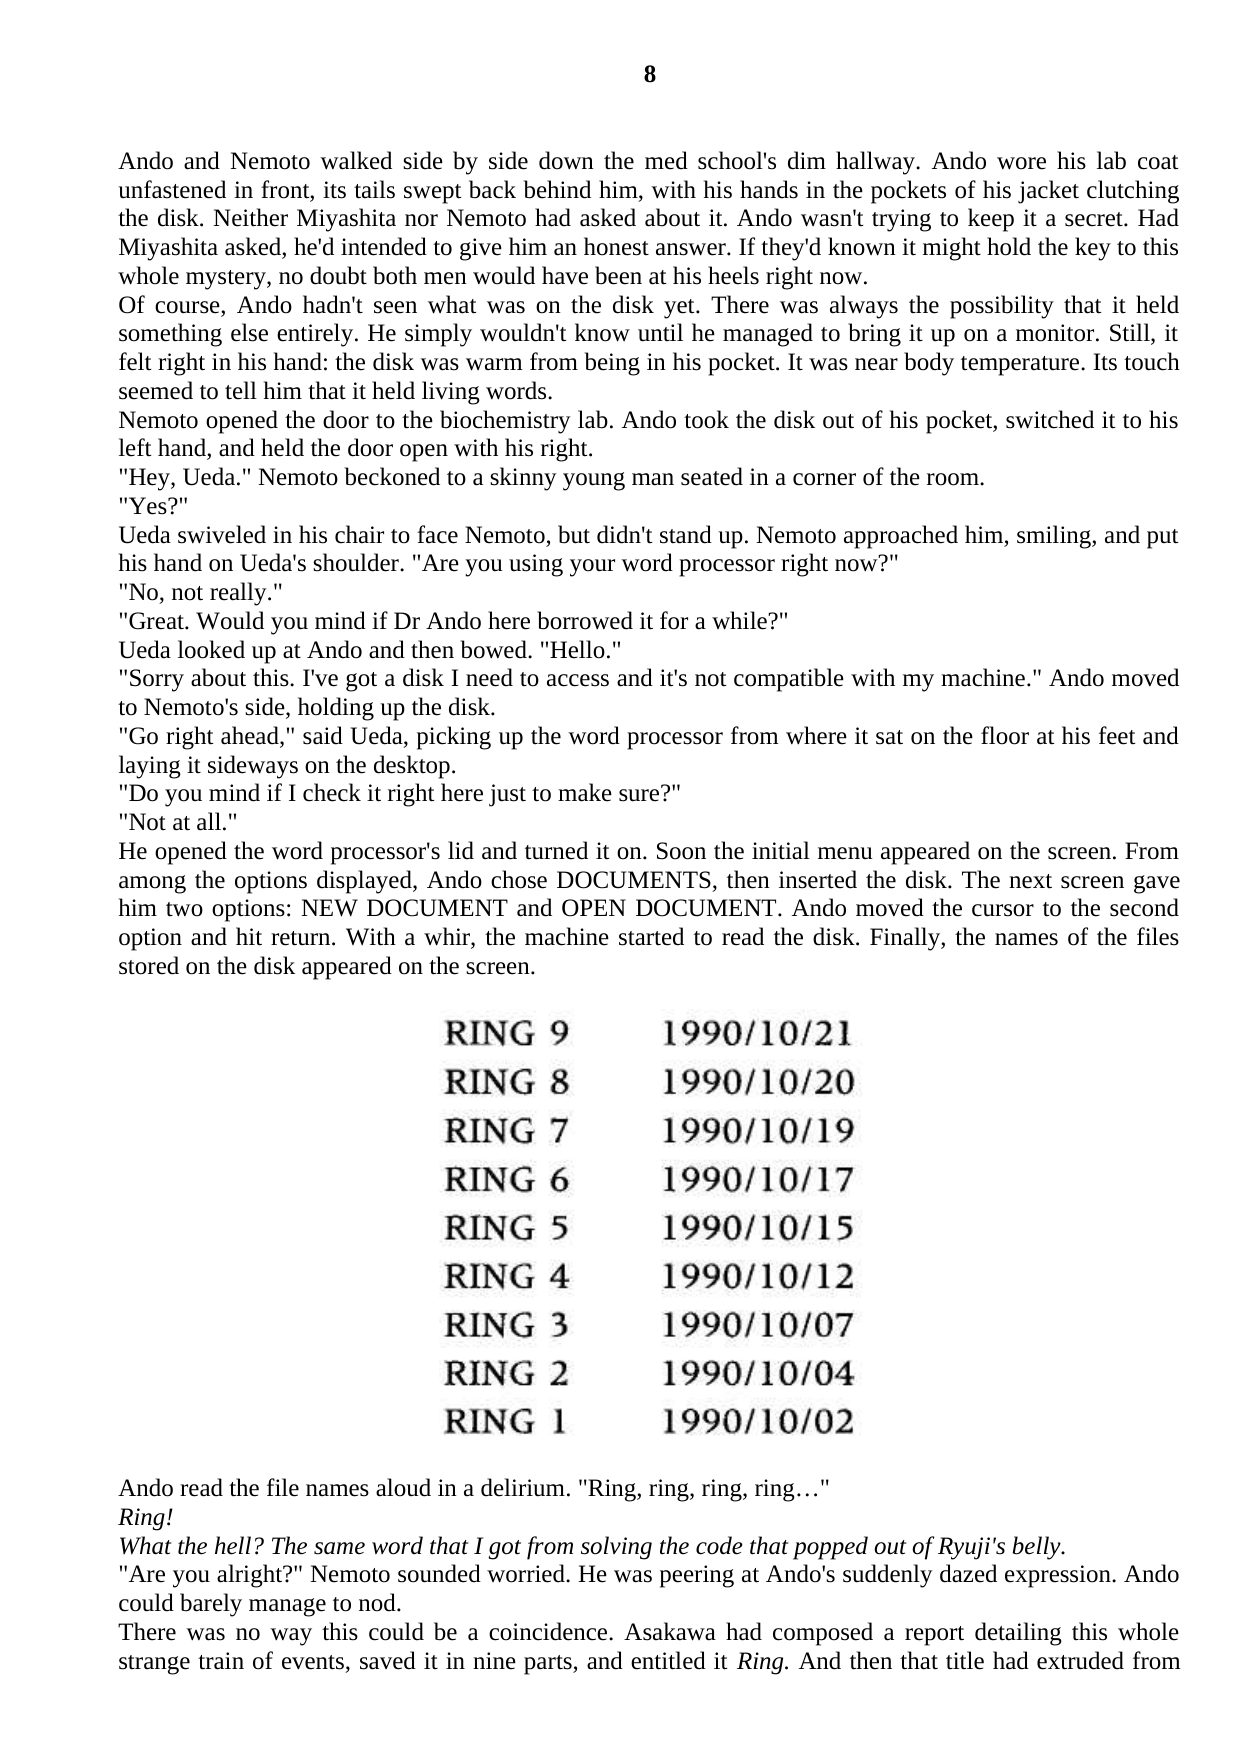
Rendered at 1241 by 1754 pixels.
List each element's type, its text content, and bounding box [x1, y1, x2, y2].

text "Are you alright?" Nemoto sounded worried. He was peering at Ando's suddenly dazed expression. Ando could barely manage to nod. [118, 1559, 1181, 1617]
text "No, not really." [118, 577, 1181, 606]
subtitle 8 [118, 59, 1181, 88]
text Nemoto opened the door to the biochemistry lab. Ando took the disk out of his pocket, switched it to his left hand, and held the door open with his right. [118, 405, 1181, 462]
text Ring! [118, 1502, 1181, 1531]
text "Sorry about this. I've got a disk I need to access and it's not compatible with my machine." Ando moved to Nemoto's side, holding up the disk. [118, 663, 1181, 721]
text "Great. Would you mind if Dr Ando here borrowed it for a while?" [118, 606, 1181, 635]
text "Go right ahead," said Ueda, picking up the word processor from where it sat on the floor at his feet and laying it sideways on the desktop. [118, 721, 1181, 778]
text "Not at all." [118, 807, 1181, 836]
text "Hey, Ueda." Nemoto beckoned to a skinny young man seated in a corner of the room. [118, 462, 1181, 491]
text "Yes?" [118, 491, 1181, 520]
text There was no way this could be a coincidence. Asakawa had composed a report detailing this whole strange train of events, saved it in nine parts, and entitled it Ring. And then that title had extruded from [118, 1617, 1181, 1674]
text Ueda swiveled in his chair to face Nemoto, but didn't stand up. Nemoto approached him, smiling, and put his hand on Ueda's shoulder. "Are you using your word processor right now?" [118, 520, 1181, 577]
text He opened the word processor's lid and turned it on. Soon the initial menu appeared on the screen. From among the options displayed, Ando chose DOCUMENTS, then inserted the disk. The next screen gave him two options: NEW DOCUMENT and OPEN DOCUMENT. Ando moved the cursor to the second option and hit return. With a whir, the machine started to read the disk. Finally, the names of the files stored on the disk appeared on the screen. [118, 836, 1181, 980]
text "Do you mind if I check it right here just to make sure?" [118, 778, 1181, 807]
text Ando read the file names aloud in a delirium. "Ring, ring, ring, ring…" [118, 1473, 1181, 1502]
text Of course, Ando hadn't seen what was on the disk yet. There was always the possibility that it held something else entirely. He simply wouldn't know until he managed to bring it up on a monitor. Still, it felt right in his hand: the disk was warm from being in his pocket. It was near body temperature. Its touch seemed to tell him that it held living words. [118, 290, 1181, 405]
picture [435, 1008, 864, 1445]
text What the hell? The same word that I got from solving the code that popped out of Ryuji's belly. [118, 1531, 1181, 1559]
text Ando and Nemoto walked side by side down the med school's dim hallway. Ando wore his lab coat unfastened in front, its tails swept back behind him, with his hands in the pockets of his jacket clutching the disk. Neither Miyashita nor Nemoto had asked about it. Ando wasn't trying to keep it a secret. Had Miyashita asked, he'd intended to give him an honest answer. If they'd known it might hold the key to this whole mystery, no doubt both men would have been at his heels right now. [118, 146, 1181, 290]
text Ueda looked up at Ando and then bowed. "Hello." [118, 635, 1181, 663]
